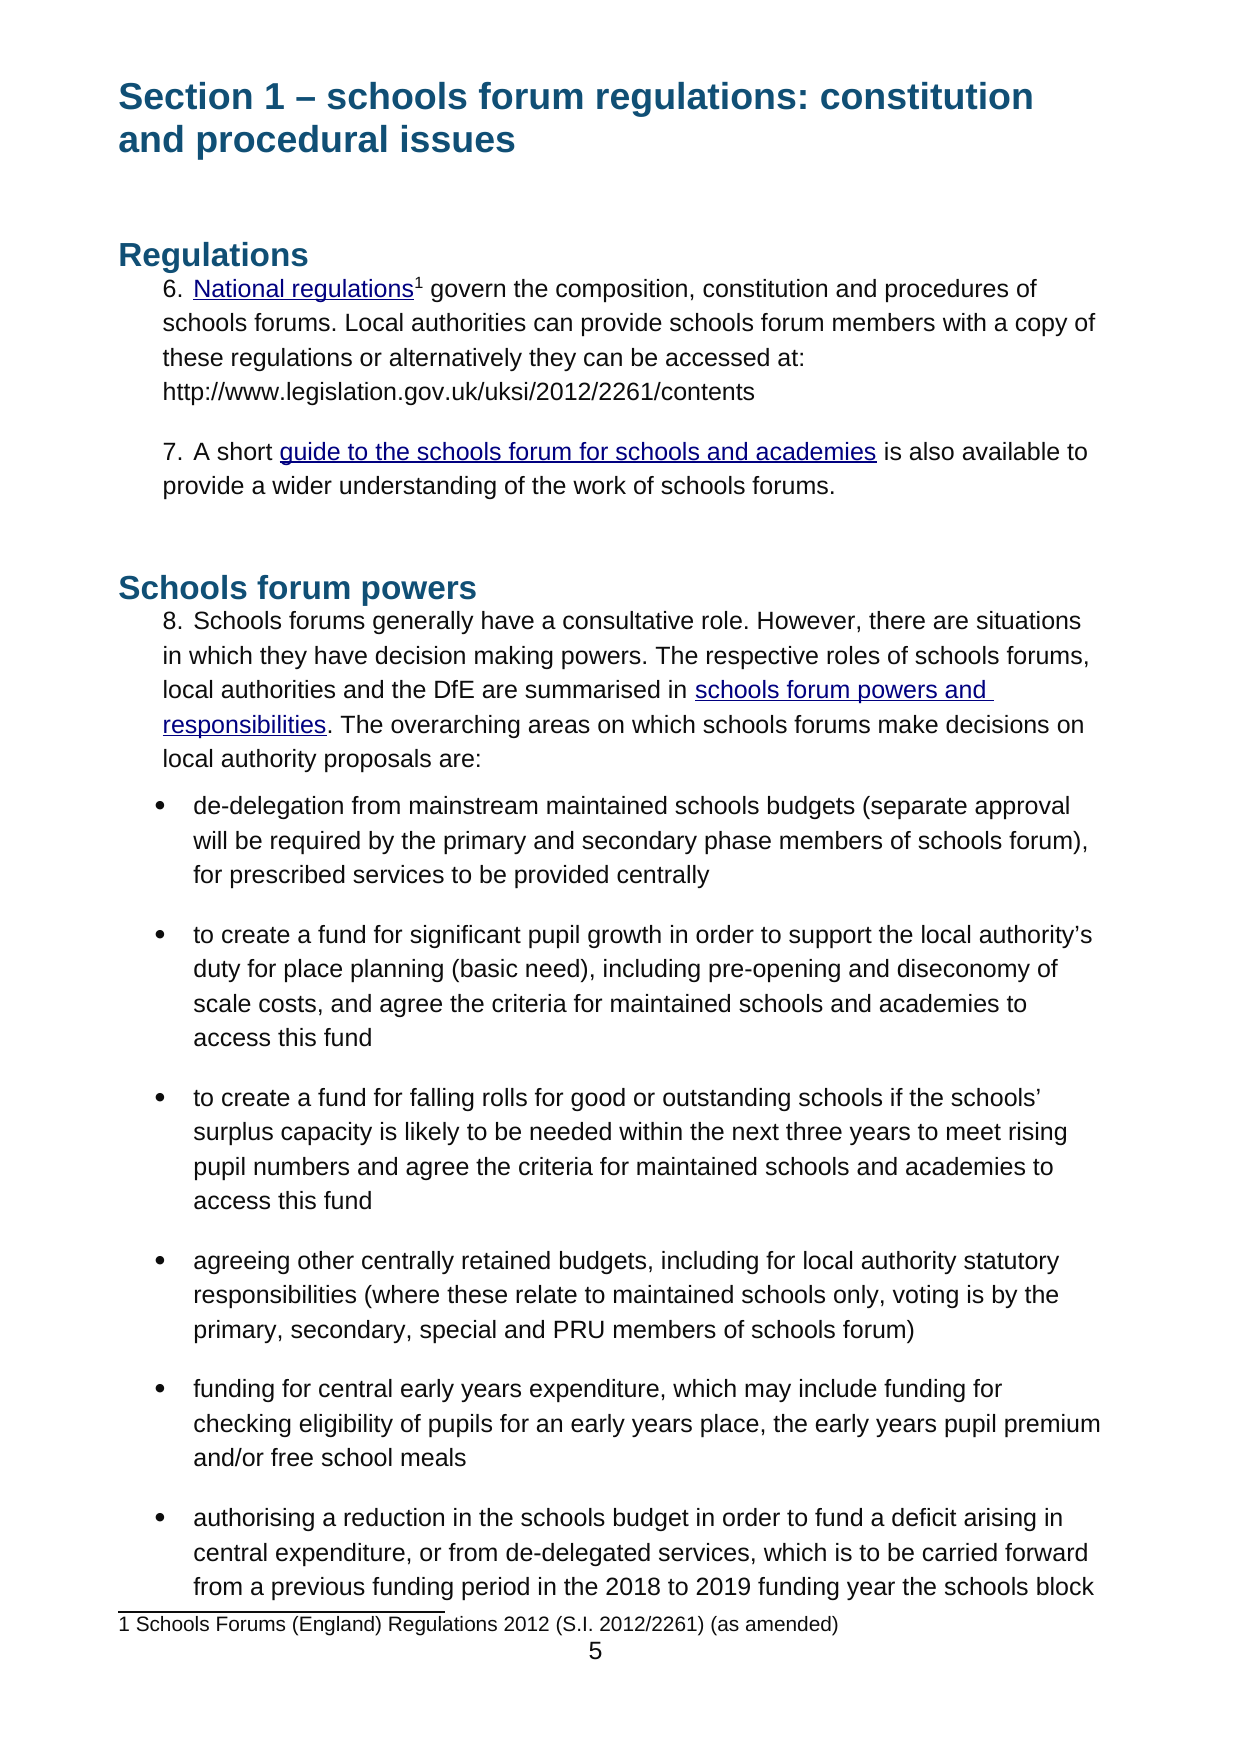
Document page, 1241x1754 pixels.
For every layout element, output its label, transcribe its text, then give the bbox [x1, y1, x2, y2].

list agreeing other centrally retained budgets, including for local authority statutory responsibilities (where these relate to maintained schools only, voting is by the primary, secondary, special and PRU members of schools forum) [156, 1246, 1107, 1344]
list to create a fund for falling rolls for good or outstanding schools if the schools’ surplus capacity is likely to be needed within the next three years to meet rising pupil numbers and agree the criteria for maintained schools and academies to access this fund [156, 1083, 1107, 1215]
list authorising a reduction in the schools budget in order to fund a deficit arising in central expenditure, or from de-delegated services, which is to be carried forward from a previous funding period in the 2018 to 2019 funding year the schools block [156, 1503, 1107, 1601]
list Schools Forums (England) Regulations 2012 (S.I. 2012/2261) (as amended) [118, 1612, 1107, 1636]
subtitle Regulations [118, 235, 1107, 273]
list National regulations govern the composition, constitution and procedures of schools forums. Local authorities can provide schools forum members with a copy of these regulations or alternatively they can be accessed at: http://www.legislation.gov.uk/uksi/2012/2261/contents [162, 273, 1107, 406]
list funding for central early years expenditure, which may include funding for checking eligibility of pupils for an early years place, the early years pupil premium and/or free school meals [156, 1374, 1107, 1472]
list de-delegation from mainstream maintained schools budgets (separate approval will be required by the primary and secondary phase members of schools forum), for prescribed services to be provided centrally [156, 791, 1107, 889]
subtitle Schools forum powers [118, 568, 1107, 606]
subtitle Section 1 – schools forum regulations: constitution and procedural issues [118, 74, 1107, 160]
list Schools forums generally have a consultative role. However, there are situations in which they have decision making powers. The respective roles of schools forums, local authorities and the DfE are summarised in schools forum powers and responsibilities. The overarching areas on which schools forums make decisions on local authority proposals are: [162, 606, 1107, 773]
list to create a fund for significant pupil growth in order to support the local authority’s duty for place planning (basic need), including pre-opening and diseconomy of scale costs, and agree the criteria for maintained schools and academies to access this fund [156, 920, 1107, 1052]
list A short guide to the schools forum for schools and academies is also available to provide a wider understanding of the work of schools forums. [162, 436, 1107, 500]
